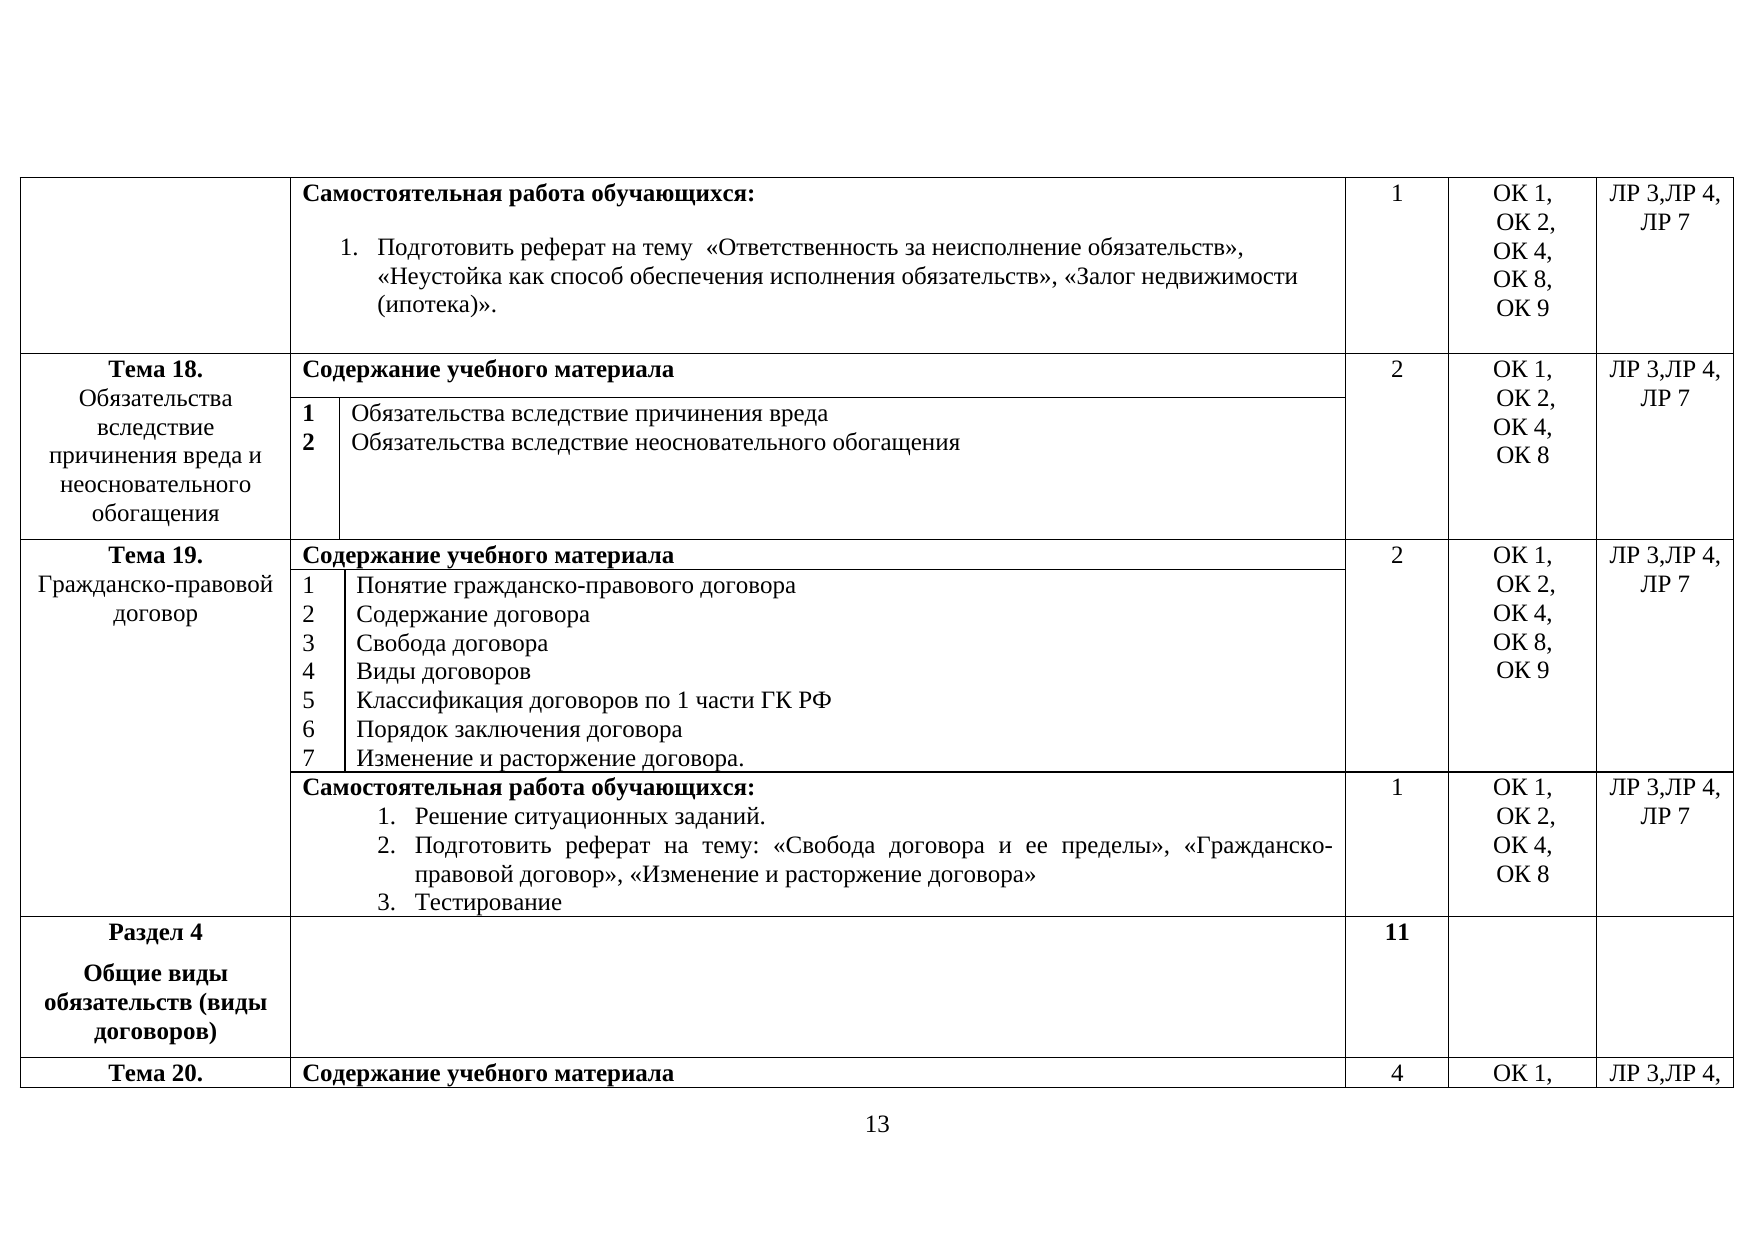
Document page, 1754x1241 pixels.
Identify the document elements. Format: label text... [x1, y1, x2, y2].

table_cell 1 [1346, 178, 1448, 353]
table_cell 1 2 3 4 5 6 7 [291, 570, 344, 771]
table_cell 2 [1346, 354, 1448, 539]
table_cell ОК 1, ОК 2, ОК 4, ОК 8, ОК 9 [1449, 540, 1596, 771]
table_cell ОК 1, ОК 2, ОК 4, ОК 8 [1449, 354, 1596, 539]
table_cell Содержание учебного материала [291, 1058, 1345, 1087]
table_cell ЛР 3,ЛР 4, ЛР 7 [1597, 354, 1733, 539]
table_cell 11 [1346, 917, 1448, 1057]
table_cell ОК 1, ОК 2, ОК 4, ОК 8 [1449, 773, 1596, 916]
table_cell ЛР 3,ЛР 4, ЛР 7 [1597, 773, 1733, 916]
table_cell ЛР 3,ЛР 4, ЛР 7 [1597, 540, 1733, 771]
table_cell ОК 1, ОК 2, ОК 4, ОК 8, ОК 9 [1449, 178, 1596, 353]
table_cell [1449, 917, 1596, 1057]
table_cell Тема 19. Гражданско-правовой договор [21, 540, 290, 916]
table_cell Тема 20. [21, 1058, 290, 1087]
table_cell Самостоятельная работа обучающихся: Подготовить реферат на тему «Ответственность за неисполнение обязательств», «Неустойка как способ обеспечения исполнения обязательств», «Залог недвижимости (ипотека)». [291, 178, 1345, 353]
table_cell Раздел 4 Общие виды обязательств (виды договоров) [21, 917, 290, 1057]
table_cell ОК 1, [1449, 1058, 1596, 1087]
table_cell Обязательства вследствие причинения вреда Обязательства вследствие неосновательного обогащения [340, 398, 1345, 539]
table_cell 1 [1346, 773, 1448, 916]
table_cell Содержание учебного материала [291, 354, 1345, 397]
table_cell [1597, 917, 1733, 1057]
table_cell ЛР 3,ЛР 4, [1597, 1058, 1733, 1087]
table_cell [291, 917, 1345, 1057]
table_cell 2 [1346, 540, 1448, 771]
table_cell 1 2 [291, 398, 339, 539]
table_cell Самостоятельная работа обучающихся: Решение ситуационных заданий. Подготовить реферат на тему: «Свобода договора и ее пределы», «Гражданско-правовой договор», «Изменение и расторжение договора» Тестирование [291, 773, 1345, 916]
table_cell Тема 18. Обязательства вследствие причинения вреда и неосновательного обогащения [21, 354, 290, 539]
table_cell Понятие гражданско-правового договора Содержание договора Свобода договора Виды договоров Классификация договоров по 1 части ГК РФ Порядок заключения договора Изменение и расторжение договора. [346, 570, 1345, 771]
table_cell 4 [1346, 1058, 1448, 1087]
table_cell Содержание учебного материала [291, 540, 1345, 569]
table_cell ЛР 3,ЛР 4, ЛР 7 [1597, 178, 1733, 353]
